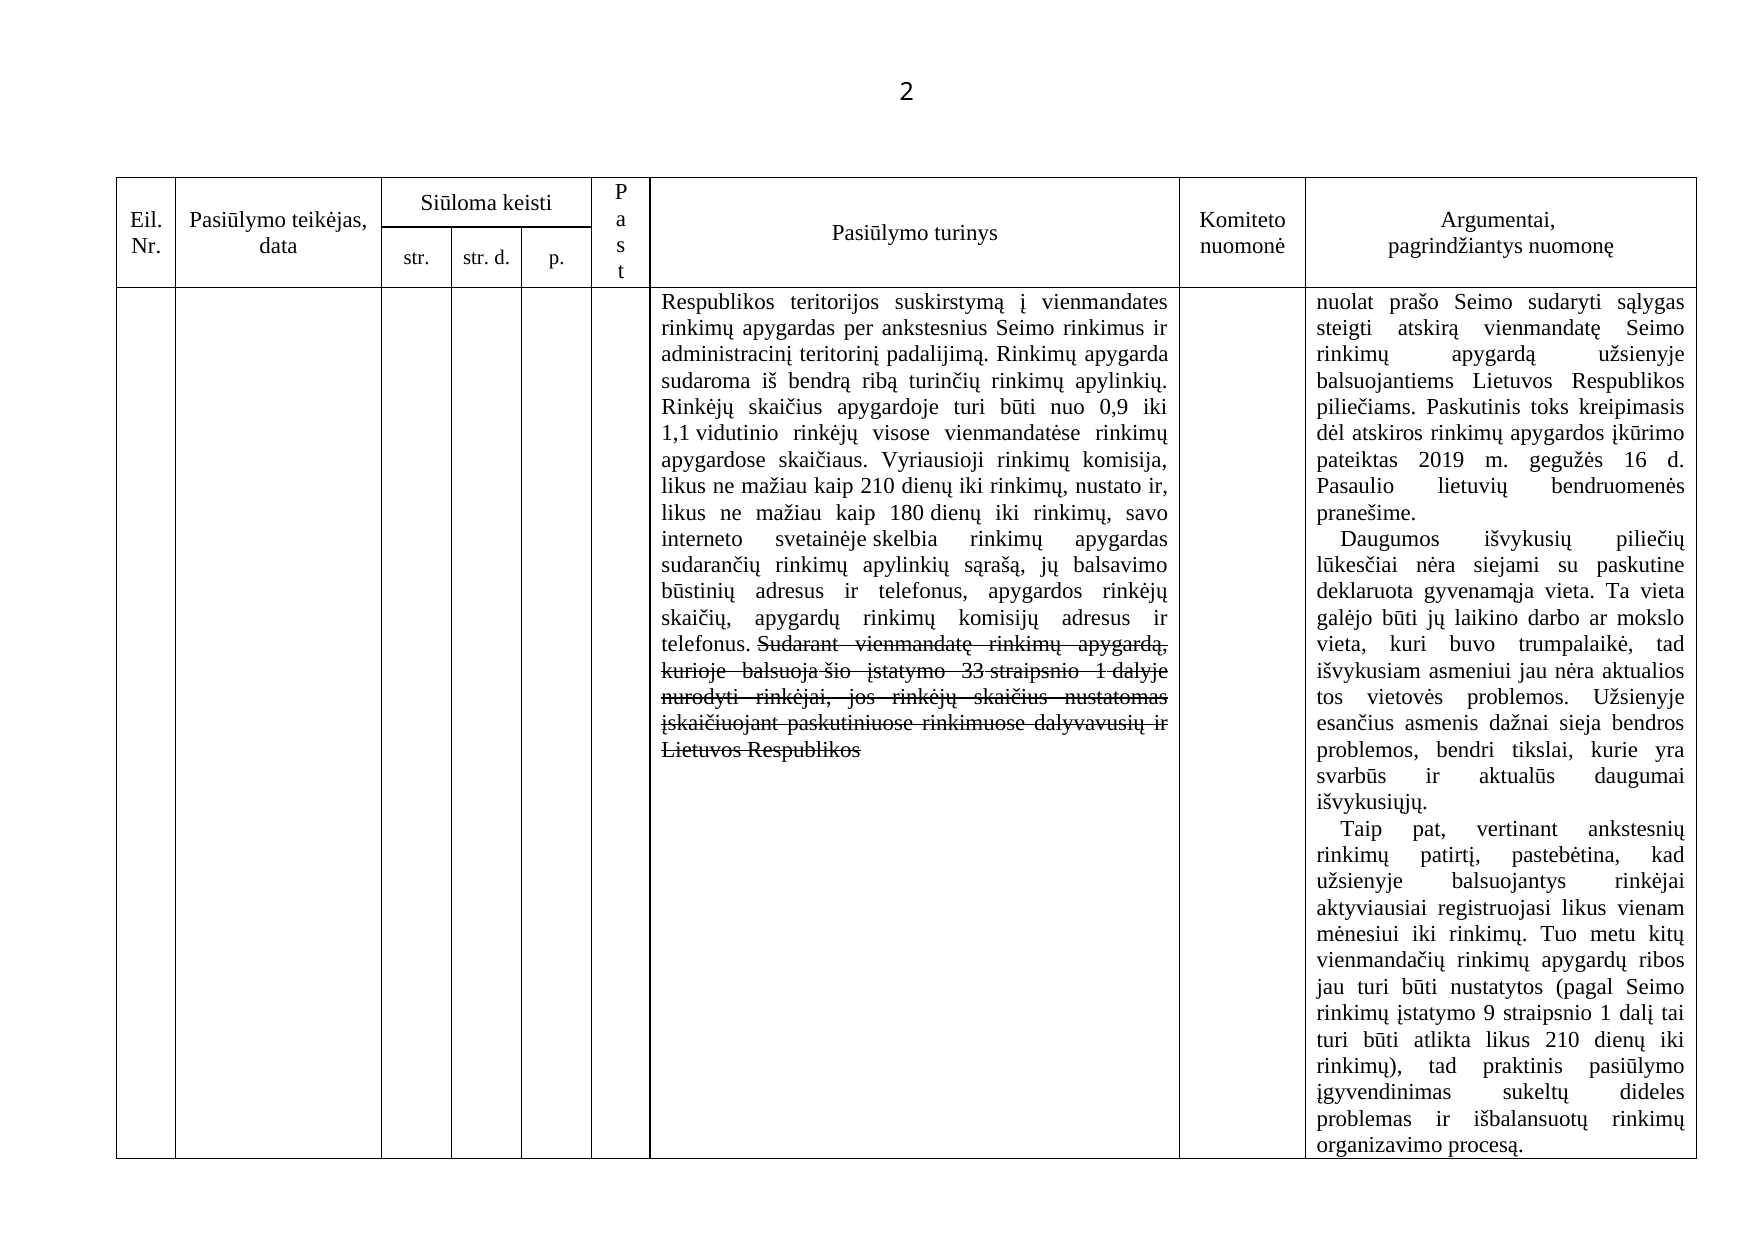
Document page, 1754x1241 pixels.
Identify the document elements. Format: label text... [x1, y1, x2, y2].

table_cell Respublikos teritorijos suskirstymą į vienmandates rinkimų apygardas per ankstesnius Seimo rinkimus ir administracinį teritorinį padalijimą. Rinkimų apygarda sudaroma iš bendrą ribą turinčių rinkimų apylinkių. Rinkėjų skaičius apygardoje turi būti nuo 0,9 iki 1,1 vidutinio rinkėjų visose vienmandatėse rinkimų apygardose skaičiaus. Vyriausioji rinkimų komisija, likus ne mažiau kaip 210 dienų iki rinkimų, nustato ir, likus ne mažiau kaip 180 dienų iki rinkimų, savo interneto svetainėje skelbia rinkimų apygardas sudarančių rinkimų apylinkių sąrašą, jų balsavimo būstinių adresus ir telefonus, apygardos rinkėjų skaičių, apygardų rinkimų komisijų adresus ir telefonus. Sudarant vienmandatę rinkimų apygardą, kurioje balsuoja šio įstatymo 33 straipsnio 1 dalyje nurodyti rinkėjai, jos rinkėjų skaičius nustatomas įskaičiuojant paskutiniuose rinkimuose dalyvavusių ir Lietuvos Respublikos [651, 288, 1179, 1157]
table_header Komiteto nuomonė [1180, 178, 1305, 287]
table_cell [1180, 288, 1305, 1157]
table_header Argumentai, pagrindžiantys nuomonę [1306, 178, 1696, 287]
table_cell [176, 288, 381, 1157]
table_cell [452, 288, 521, 1157]
table_cell p. [522, 228, 591, 287]
table_cell [117, 288, 175, 1157]
table_cell [522, 288, 591, 1157]
table_header Pastabos [592, 178, 649, 287]
table_header Eil. Nr. [117, 178, 175, 287]
table_cell str. [382, 228, 451, 287]
table_cell [382, 288, 451, 1157]
table_header Pasiūlymo teikėjas, data [176, 178, 381, 287]
table_header Siūloma keisti [382, 178, 591, 226]
table_cell [592, 288, 649, 1157]
table_cell nuolat prašo Seimo sudaryti sąlygas steigti atskirą vienmandatę Seimo rinkimų apygardą užsienyje balsuojantiems Lietuvos Respublikos piliečiams. Paskutinis toks kreipimasis dėl atskiros rinkimų apygardos įkūrimo pateiktas 2019 m. gegužės 16 d. Pasaulio lietuvių bendruomenės pranešime. Daugumos išvykusių piliečių lūkesčiai nėra siejami su paskutine deklaruota gyvenamąja vieta. Ta vieta galėjo būti jų laikino darbo ar mokslo vieta, kuri buvo trumpalaikė, tad išvykusiam asmeniui jau nėra aktualios tos vietovės problemos. Užsienyje esančius asmenis dažnai sieja bendros problemos, bendri tikslai, kurie yra svarbūs ir aktualūs daugumai išvykusiųjų. Taip pat, vertinant ankstesnių rinkimų patirtį, pastebėtina, kad užsienyje balsuojantys rinkėjai aktyviausiai registruojasi likus vienam mėnesiui iki rinkimų. Tuo metu kitų vienmandačių rinkimų apygardų ribos jau turi būti nustatytos (pagal Seimo rinkimų įstatymo 9 straipsnio 1 dalį tai turi būti atlikta likus 210 dienų iki rinkimų), tad praktinis pasiūlymo įgyvendinimas sukeltų dideles problemas ir išbalansuotų rinkimų organizavimo procesą. [1306, 288, 1696, 1157]
table_header Pasiūlymo turinys [651, 178, 1179, 287]
table_cell str. d. [452, 228, 521, 287]
